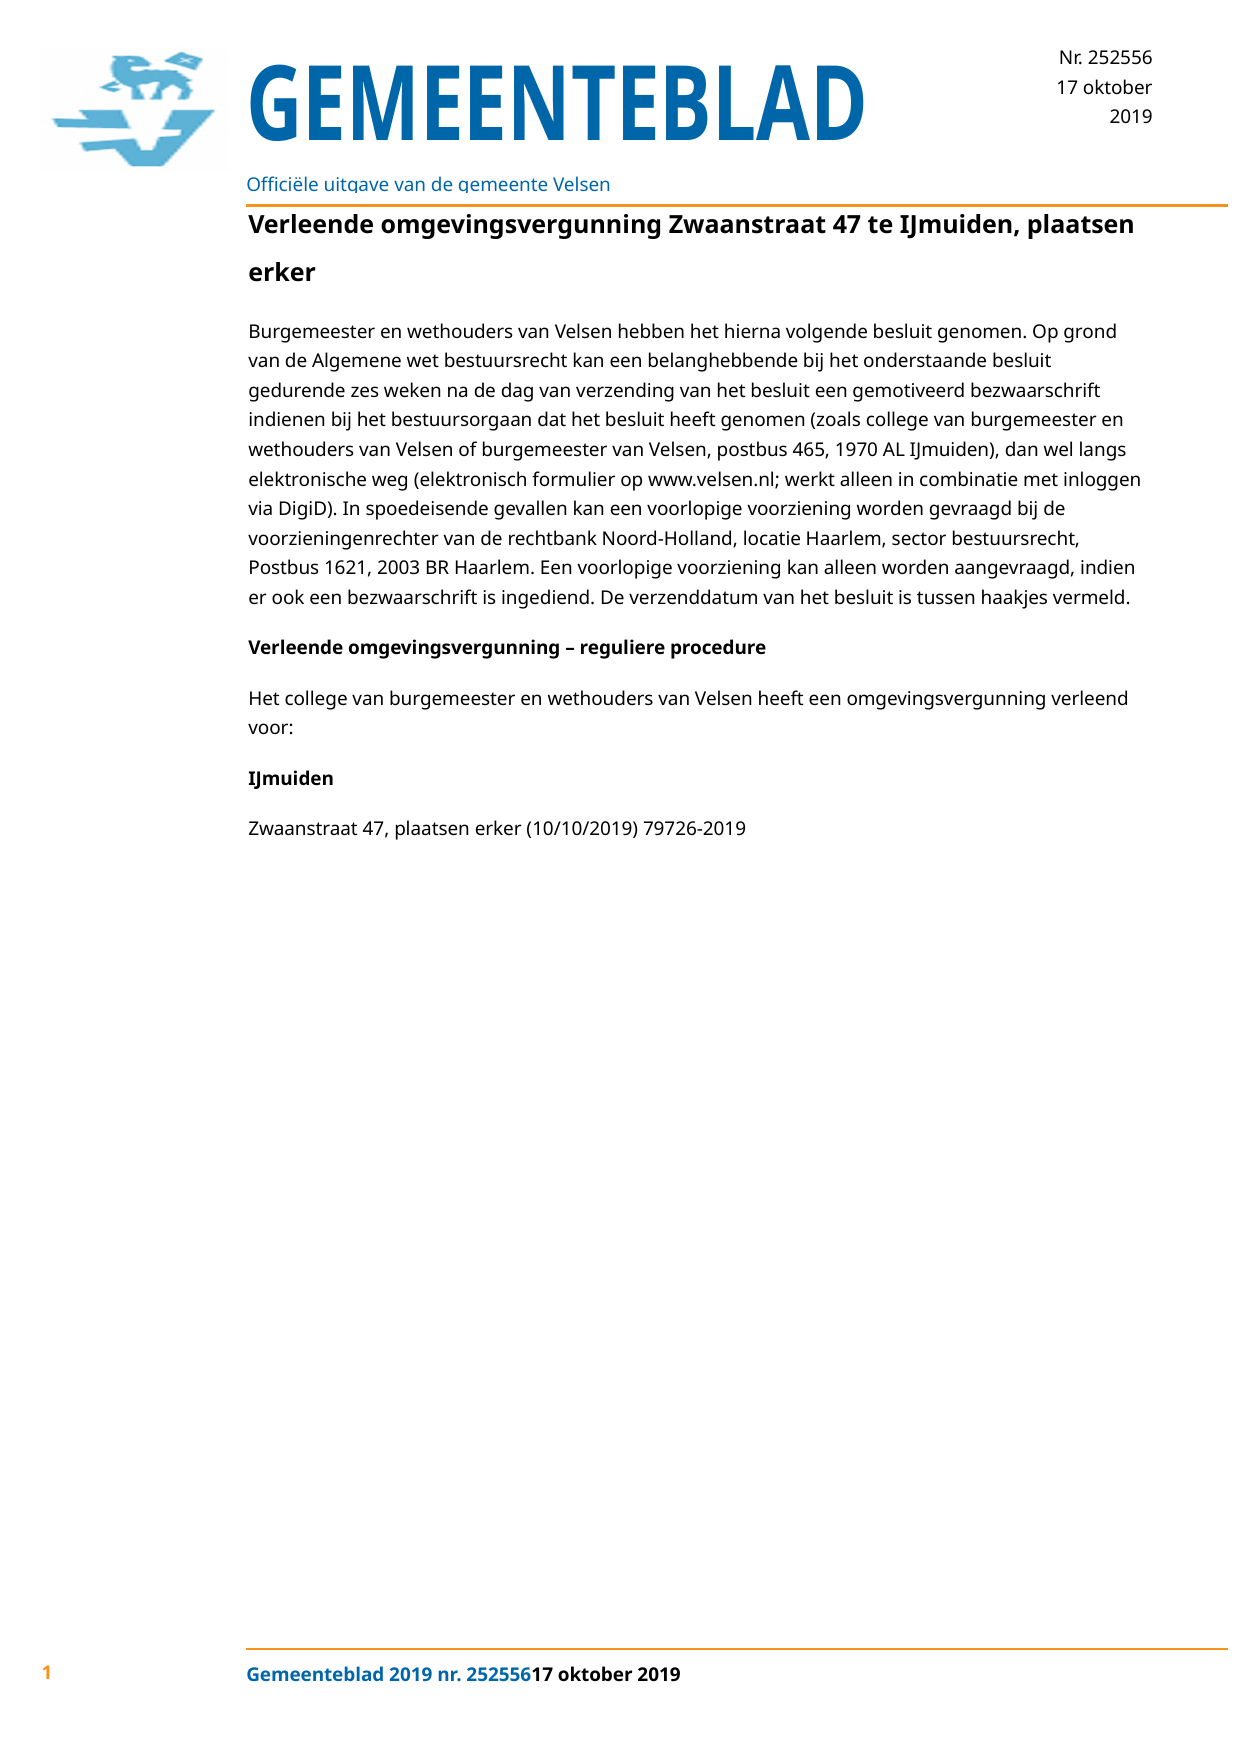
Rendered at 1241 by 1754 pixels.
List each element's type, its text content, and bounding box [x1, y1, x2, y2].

text IJmuiden [248, 765, 1152, 791]
text Het college van burgemeester en wethouders van Velsen heeft een omgevingsvergunning verleend voor: [248, 685, 1152, 740]
text Zwaanstraat 47, plaatsen erker (10/10/2019) 79726-2019 [248, 815, 1152, 841]
text Verleende omgevingsvergunning – reguliere procedure [248, 634, 1152, 660]
picture [41, 47, 231, 172]
text Verleende omgevingsvergunning Zwaanstraat 47 te IJmuiden, plaatsen erker [248, 207, 1152, 288]
text Burgemeester en wethouders van Velsen hebben het hierna volgende besluit genomen. Op grond van de Algemene wet bestuursrecht kan een belanghebbende bij het onderstaande besluit gedurende zes weken na de dag van verzending van het besluit een gemotiveerd bezwaarschrift indienen bij het bestuursorgaan dat het besluit heeft genomen (zoals college van burgemeester en wethouders van Velsen of burgemeester van Velsen, postbus 465, 1970 AL IJmuiden), dan wel langs elektronische weg (elektronisch formulier op www.velsen.nl; werkt alleen in combinatie met inloggen via DigiD). In spoedeisende gevallen kan een voorlopige voorziening worden gevraagd bij de voorzieningenrechter van de rechtbank Noord-Holland, locatie Haarlem, sector bestuursrecht, Postbus 1621, 2003 BR Haarlem. Een voorlopige voorziening kan alleen worden aangevraagd, indien er ook een bezwaarschrift is ingediend. De verzenddatum van het besluit is tussen haakjes vermeld. [248, 318, 1152, 610]
